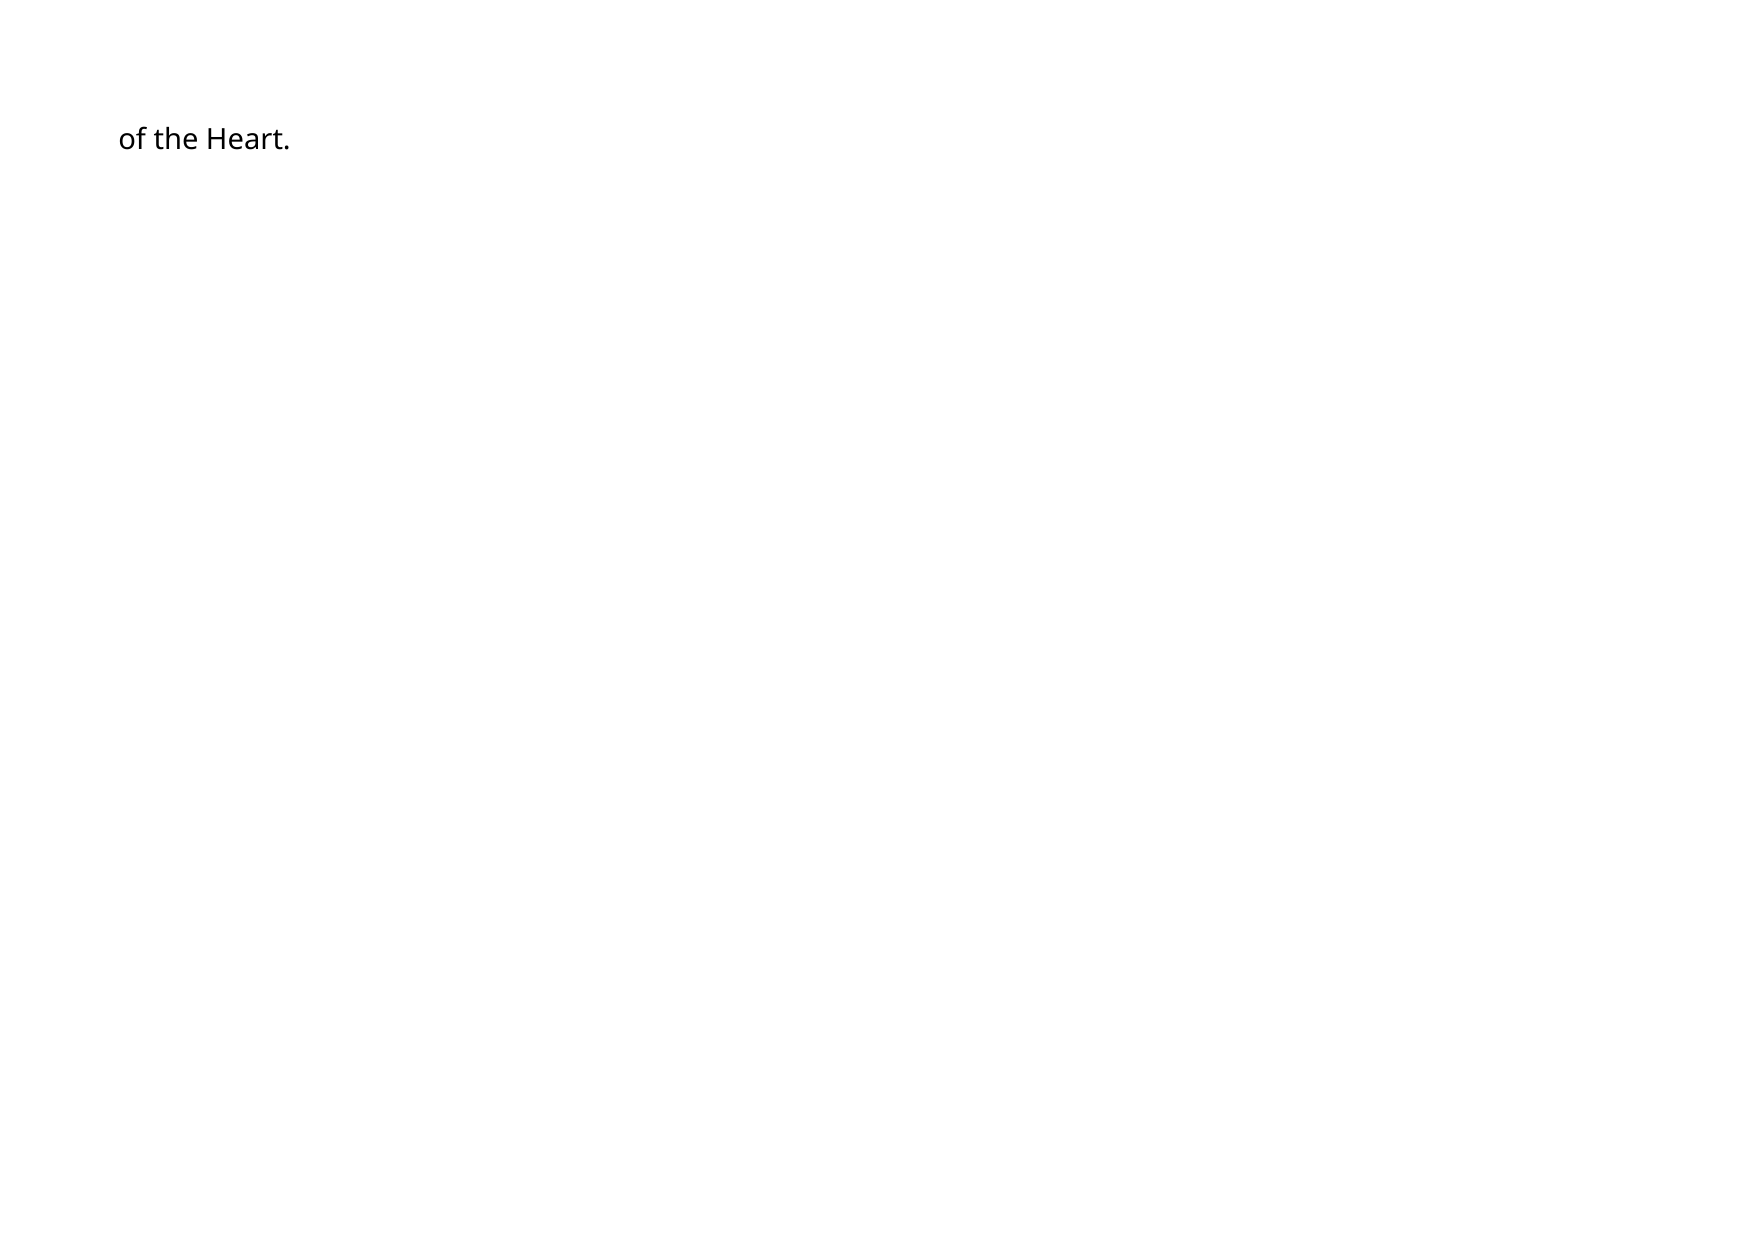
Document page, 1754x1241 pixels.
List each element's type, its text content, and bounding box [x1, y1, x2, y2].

text of the Heart. [118, 118, 1636, 158]
